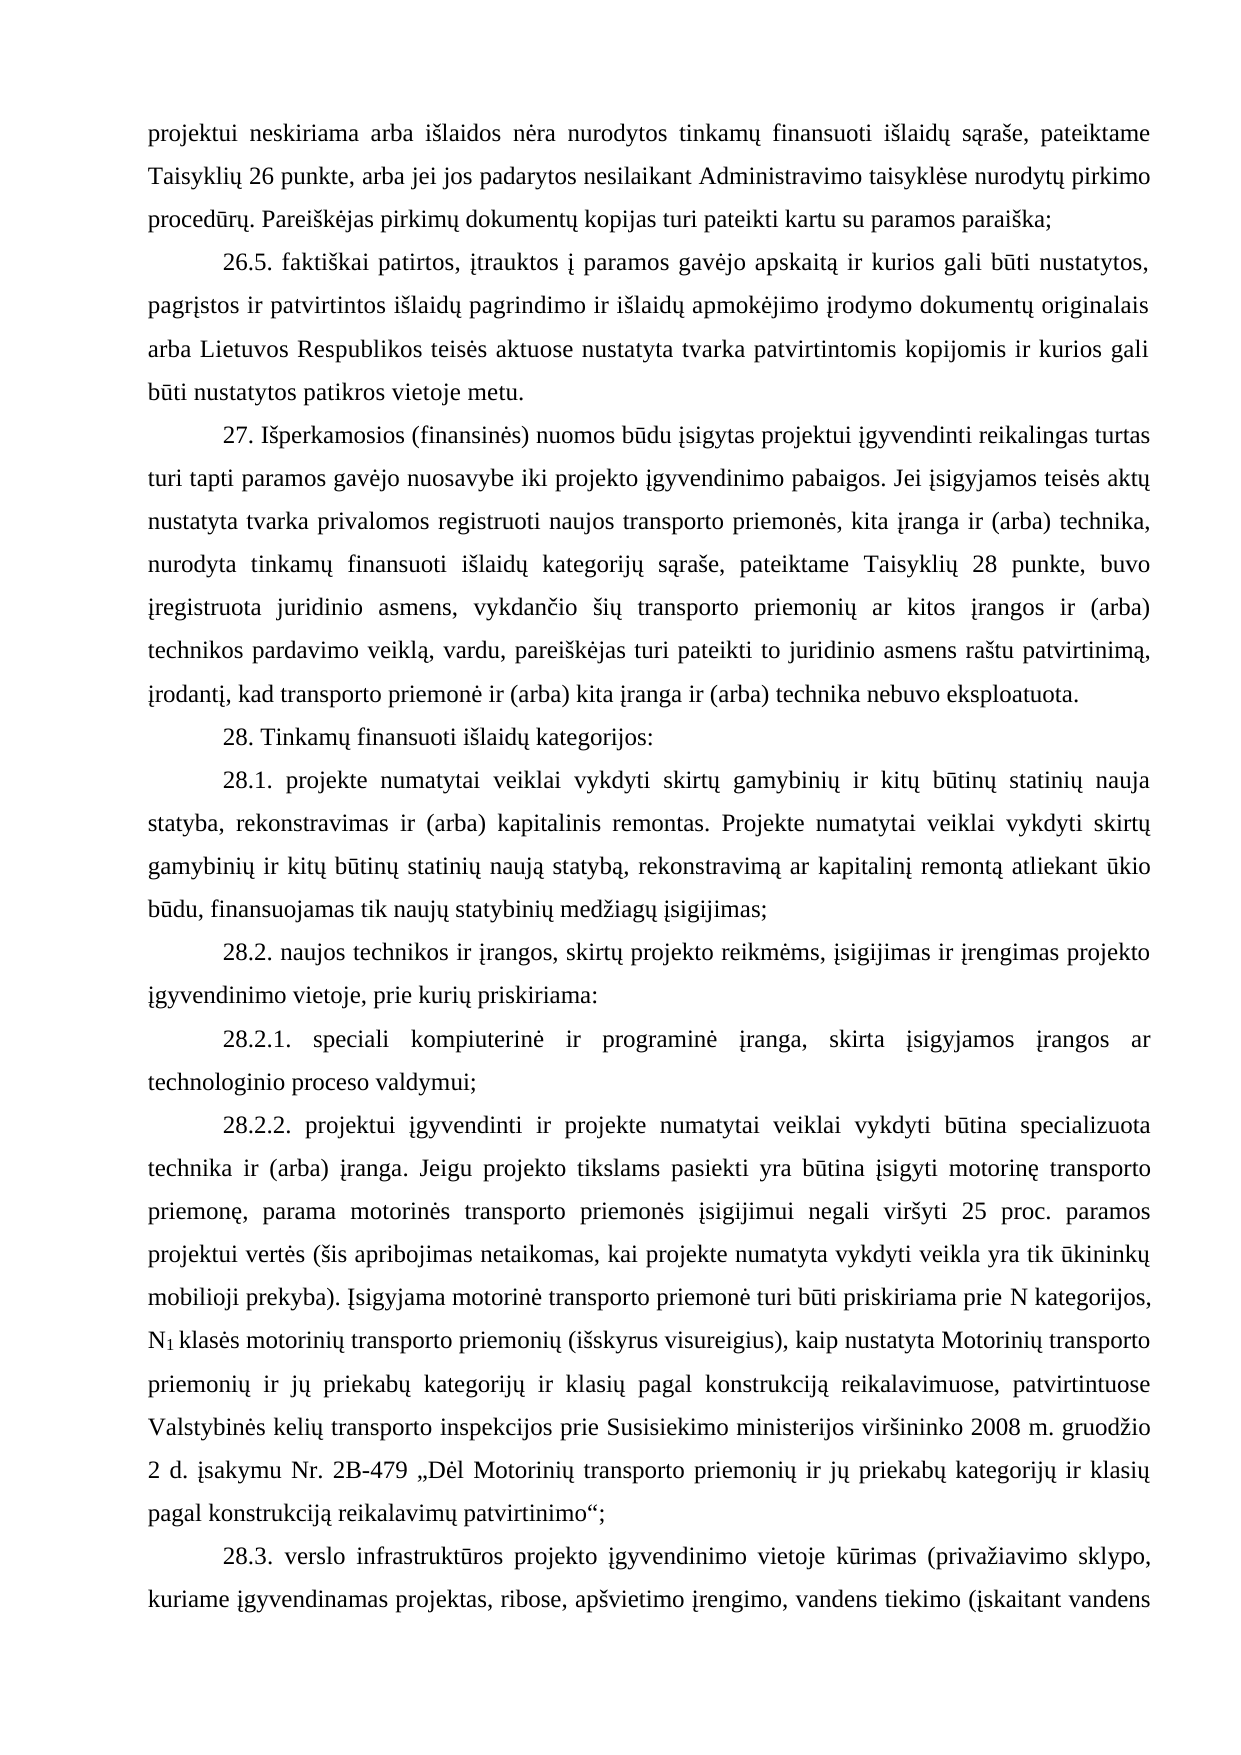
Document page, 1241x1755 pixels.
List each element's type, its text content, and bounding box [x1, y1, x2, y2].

text 28.3. verslo infrastruktūros projekto įgyvendinimo vietoje kūrimas (privažiavimo sklypo, kuriame įgyvendinamas projektas, ribose, apšvietimo įrengimo, vandens tiekimo (įskaitant vandens [148, 1541, 1152, 1613]
text 26.5. faktiškai patirtos, įtrauktos į paramos gavėjo apskaitą ir kurios gali būti nustatytos, pagrįstos ir patvirtintos išlaidų pagrindimo ir išlaidų apmokėjimo įrodymo dokumentų originalais arba Lietuvos Respublikos teisės aktuose nustatyta tvarka patvirtintomis kopijomis ir kurios gali būti nustatytos patikros vietoje metu. [148, 247, 1152, 406]
text projektui neskiriama arba išlaidos nėra nurodytos tinkamų finansuoti išlaidų sąraše, pateiktame Taisyklių 26 punkte, arba jei jos padarytos nesilaikant Administravimo taisyklėse nurodytų pirkimo procedūrų. Pareiškėjas pirkimų dokumentų kopijas turi pateikti kartu su paramos paraiška; [148, 118, 1152, 233]
text 28. Tinkamų finansuoti išlaidų kategorijos: [148, 722, 1152, 751]
text 28.2. naujos technikos ir įrangos, skirtų projekto reikmėms, įsigijimas ir įrengimas projekto įgyvendinimo vietoje, prie kurių priskiriama: [148, 937, 1152, 1009]
text 28.1. projekte numatytai veiklai vykdyti skirtų gamybinių ir kitų būtinų statinių nauja statyba, rekonstravimas ir (arba) kapitalinis remontas. Projekte numatytai veiklai vykdyti skirtų gamybinių ir kitų būtinų statinių naują statybą, rekonstravimą ar kapitalinį remontą atliekant ūkio būdu, finansuojamas tik naujų statybinių medžiagų įsigijimas; [148, 765, 1152, 923]
text 28.2.2. projektui įgyvendinti ir projekte numatytai veiklai vykdyti būtina specializuota technika ir (arba) įranga. Jeigu projekto tikslams pasiekti yra būtina įsigyti motorinę transporto priemonę, parama motorinės transporto priemonės įsigijimui negali viršyti 25 proc. paramos projektui vertės (šis apribojimas netaikomas, kai projekte numatyta vykdyti veikla yra tik ūkininkų mobilioji prekyba). Įsigyjama motorinė transporto priemonė turi būti priskiriama prie N kategorijos, N1 klasės motorinių transporto priemonių (išskyrus visureigius), kaip nustatyta Motorinių transporto priemonių ir jų priekabų kategorijų ir klasių pagal konstrukciją reikalavimuose, patvirtintuose Valstybinės kelių transporto inspekcijos prie Susisiekimo ministerijos viršininko 2008 m. gruodžio 2 d. įsakymu Nr. 2B-479 „Dėl Motorinių transporto priemonių ir jų priekabų kategorijų ir klasių pagal konstrukciją reikalavimų patvirtinimo“; [148, 1110, 1152, 1527]
text 27. Išperkamosios (finansinės) nuomos būdu įsigytas projektui įgyvendinti reikalingas turtas turi tapti paramos gavėjo nuosavybe iki projekto įgyvendinimo pabaigos. Jei įsigyjamos teisės aktų nustatyta tvarka privalomos registruoti naujos transporto priemonės, kita įranga ir (arba) technika, nurodyta tinkamų finansuoti išlaidų kategorijų sąraše, pateiktame Taisyklių 28 punkte, buvo įregistruota juridinio asmens, vykdančio šių transporto priemonių ar kitos įrangos ir (arba) technikos pardavimo veiklą, vardu, pareiškėjas turi pateikti to juridinio asmens raštu patvirtinimą, įrodantį, kad transporto priemonė ir (arba) kita įranga ir (arba) technika nebuvo eksploatuota. [148, 420, 1152, 707]
text 28.2.1. speciali kompiuterinė ir programinė įranga, skirta įsigyjamos įrangos ar technologinio proceso valdymui; [148, 1024, 1152, 1096]
